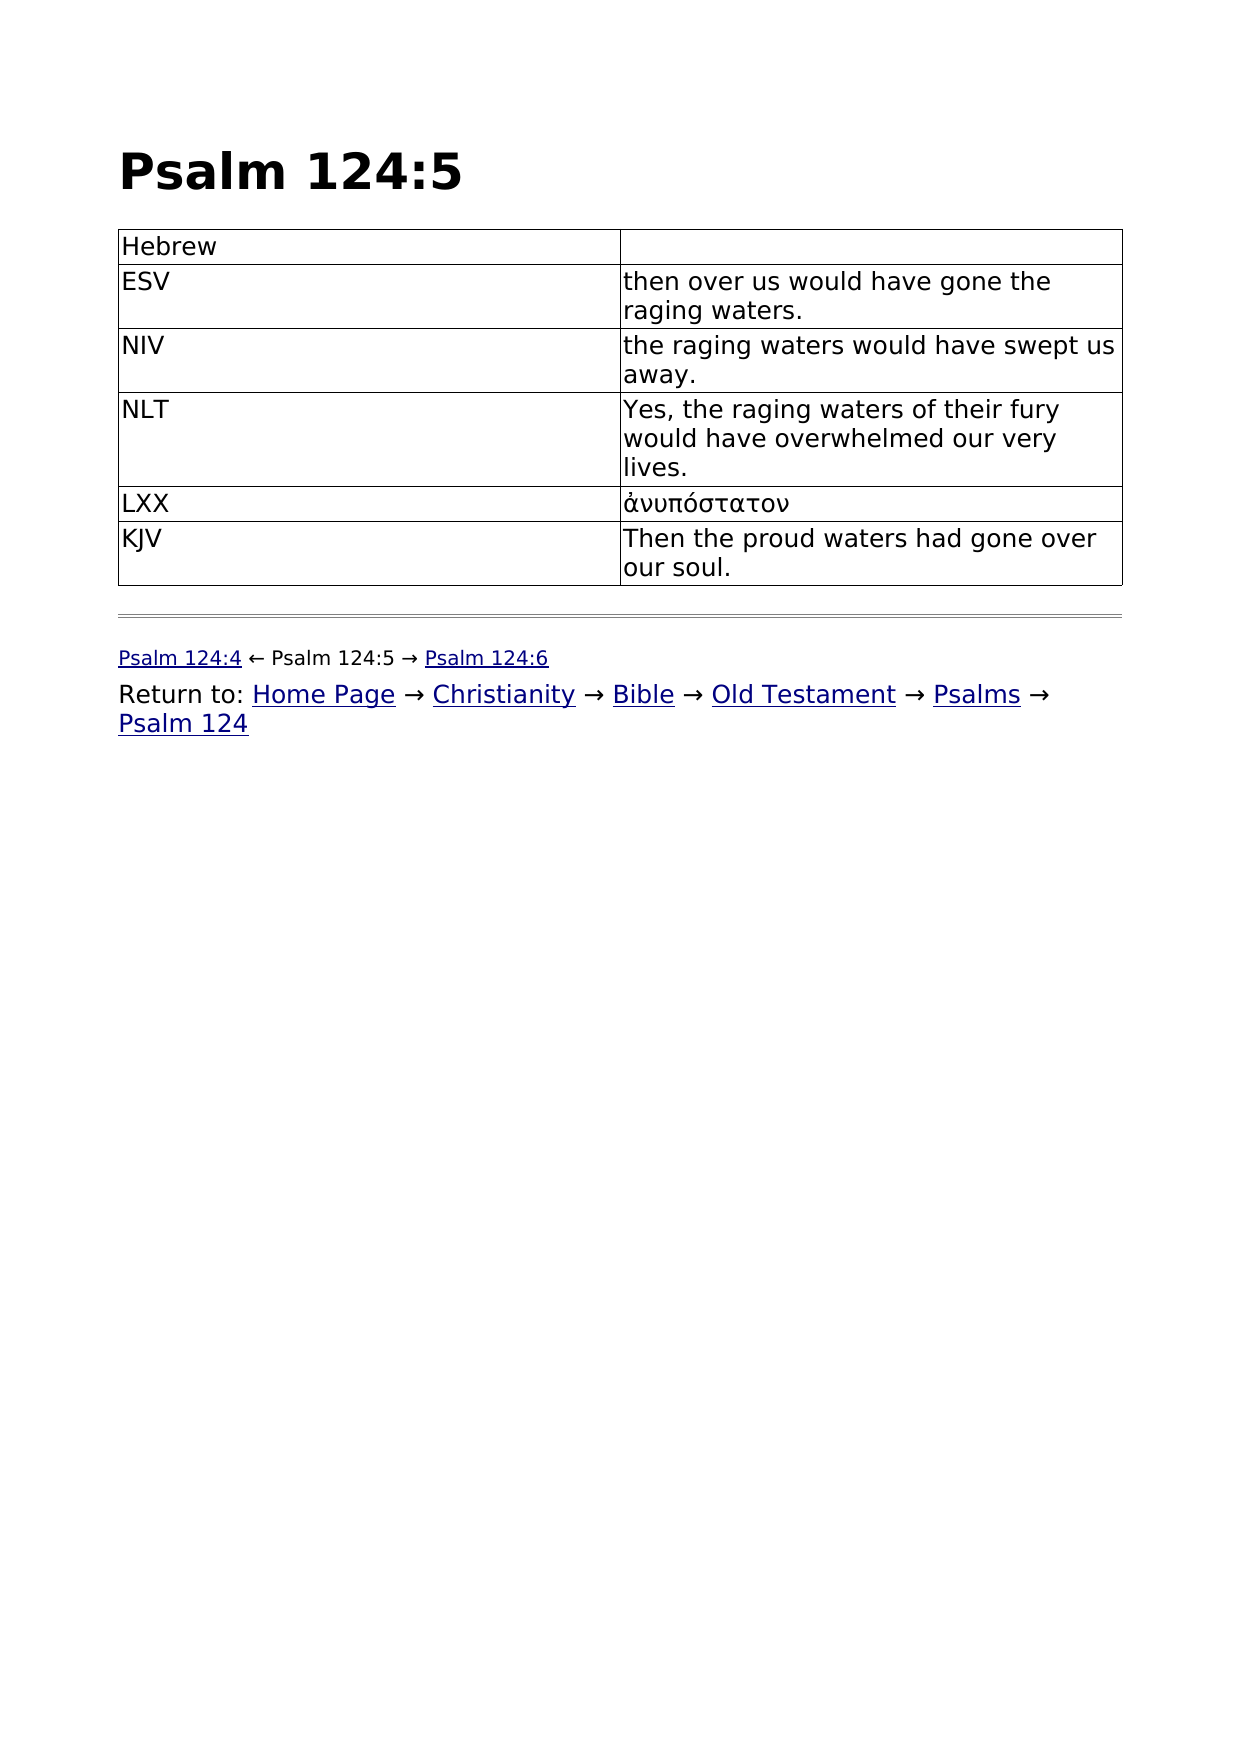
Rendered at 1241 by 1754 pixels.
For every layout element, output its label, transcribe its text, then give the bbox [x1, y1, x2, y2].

table_cell ESV [119, 265, 620, 328]
table_cell NLT [119, 393, 620, 486]
table_cell the raging waters would have swept us away. [621, 329, 1122, 392]
subtitle Psalm 124:5 [118, 143, 1122, 201]
table_cell KJV [119, 522, 620, 585]
text Return to: Home Page → Christianity → Bible → Old Testament → Psalms → Psalm 124 [118, 680, 1122, 739]
table_header Hebrew [119, 230, 620, 264]
table_cell LXX [119, 487, 620, 521]
table_cell then over us would have gone the raging waters. [621, 265, 1122, 328]
table_cell Then the proud waters had gone over our soul. [621, 522, 1122, 585]
table_cell ἀνυπόστατον [621, 487, 1122, 521]
table_cell NIV [119, 329, 620, 392]
table_header [621, 230, 1122, 264]
text Psalm 124:4 ← Psalm 124:5 → Psalm 124:6 [118, 646, 1122, 680]
table_cell Yes, the raging waters of their fury would have overwhelmed our very lives. [621, 393, 1122, 486]
